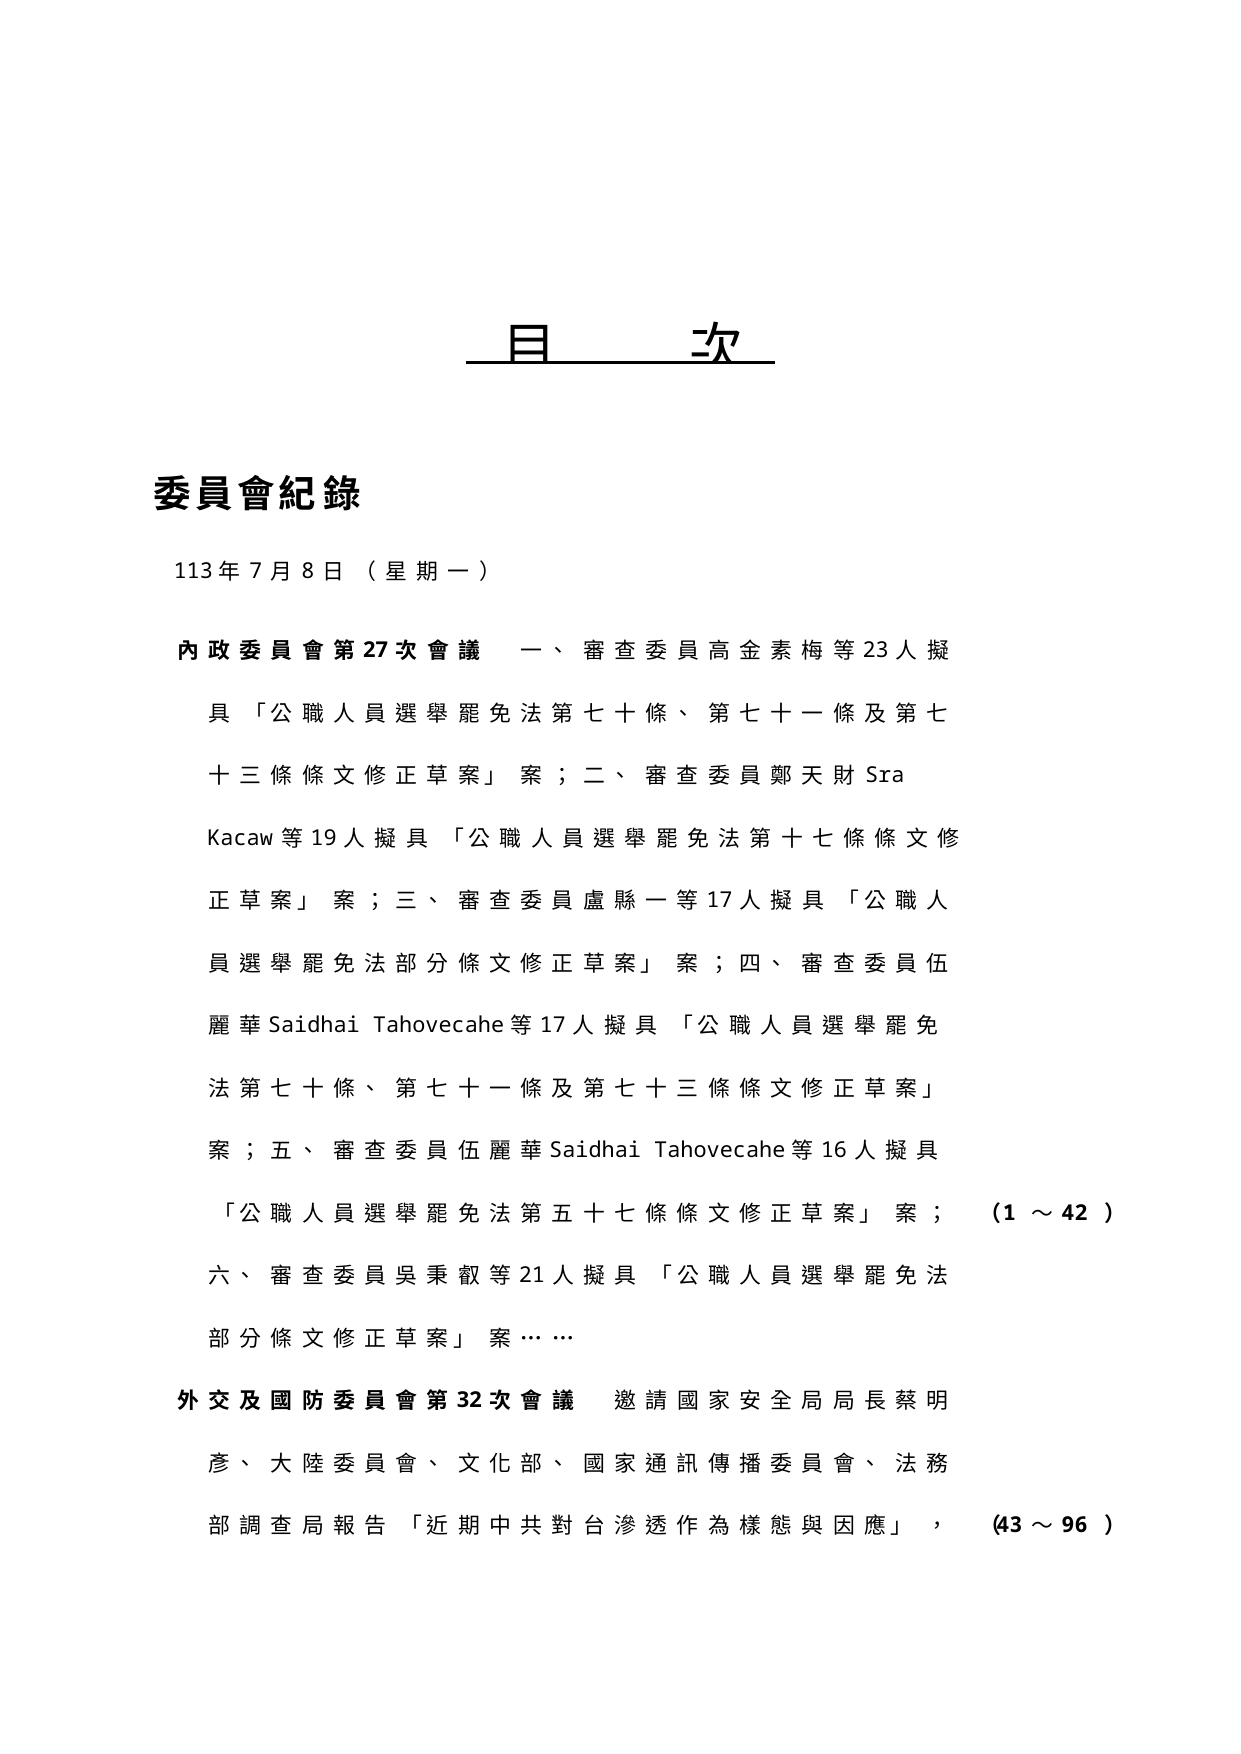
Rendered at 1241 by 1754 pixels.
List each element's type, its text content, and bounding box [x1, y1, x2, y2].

table_cell 1 [986, 618, 1023, 1368]
table_cell 43 [986, 1368, 1023, 1556]
table_cell ） [1091, 618, 1108, 1368]
table_cell 42 [1053, 618, 1091, 1368]
table_header 委員會紀錄 113年7月8日（星期一） [150, 443, 1108, 618]
table_cell 96 [1053, 1368, 1091, 1556]
table_cell （ [967, 618, 986, 1368]
table_cell （ [967, 1368, 986, 1556]
table_cell ） [1091, 1368, 1108, 1556]
table_cell ～ [1023, 618, 1053, 1368]
table_header 目 次 [466, 281, 774, 361]
table_cell 內政委員會第27次會議 一、審查委員高金素梅等23人擬具「公職人員選舉罷免法第七十條、第七十一條及第七十三條條文修正草案」案；二、審查委員鄭天財Sra Kacaw等19人擬具「公職人員選舉罷免法第十七條條文修正草案」案；三、審查委員盧縣一等17人擬具「公職人員選舉罷免法部分條文修正草案」案；四、審查委員伍麗華Saidhai Tahovecahe等17人擬具「公職人員選舉罷免法第七十條、第七十一條及第七十三條條文修正草案」案；五、審查委員伍麗華Saidhai Tahovecahe等16人擬具「公職人員選舉罷免法第五十七條條文修正草案」案；六、審查委員吳秉叡等21人擬具「公職人員選舉罷免法部分條文修正草案」案…… [150, 618, 967, 1368]
table_cell 外交及國防委員會第32次會議 邀請國家安全局局長蔡明彥、大陸委員會、文化部、國家通訊傳播委員會、法務部調查局報告「近期中共對台滲透作為樣態與因應」， [150, 1368, 967, 1556]
table_cell ～ [1023, 1368, 1053, 1556]
